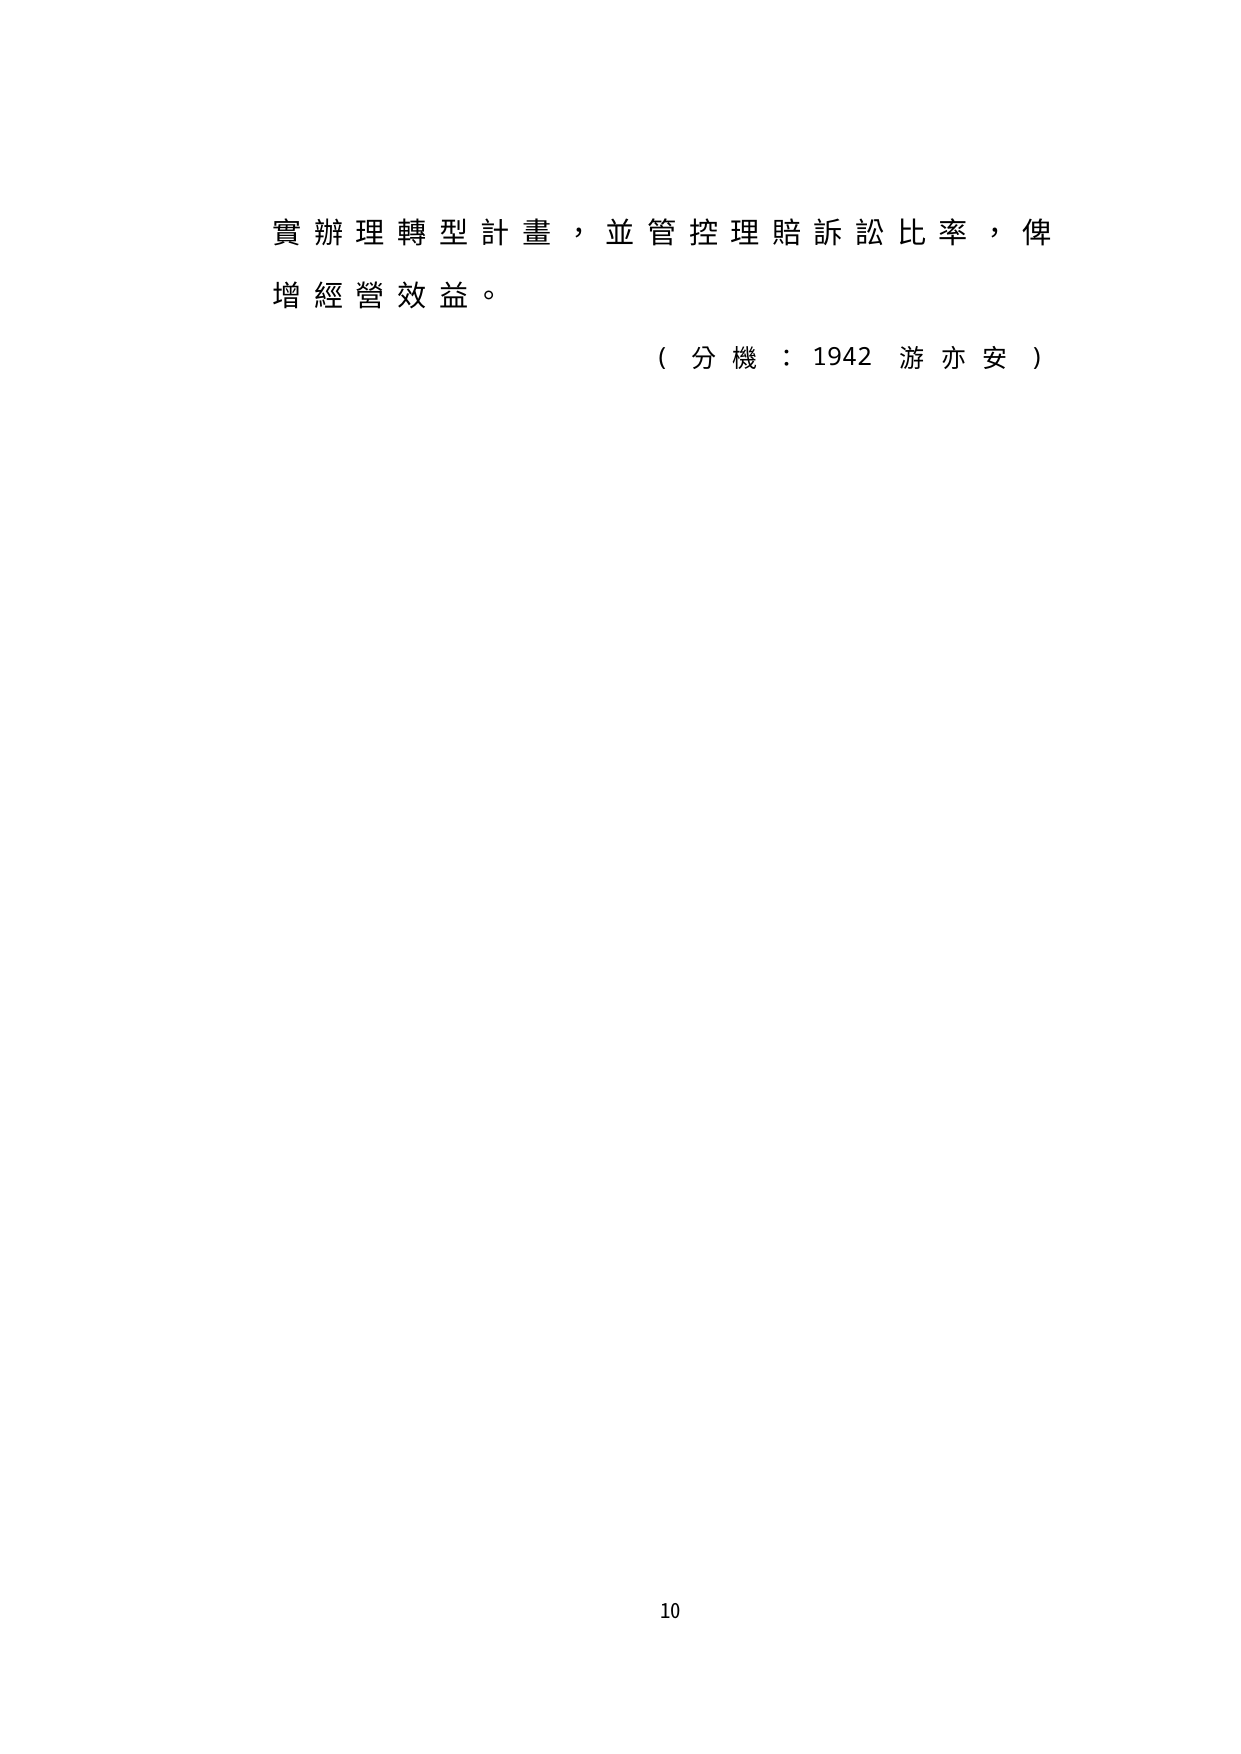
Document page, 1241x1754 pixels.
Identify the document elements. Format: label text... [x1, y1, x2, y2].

text 實辦理轉型計畫，並管控理賠訴訟比率，俾增經營效益。 [242, 189, 1058, 314]
text (分機：1942 游亦安) [183, 314, 1058, 377]
